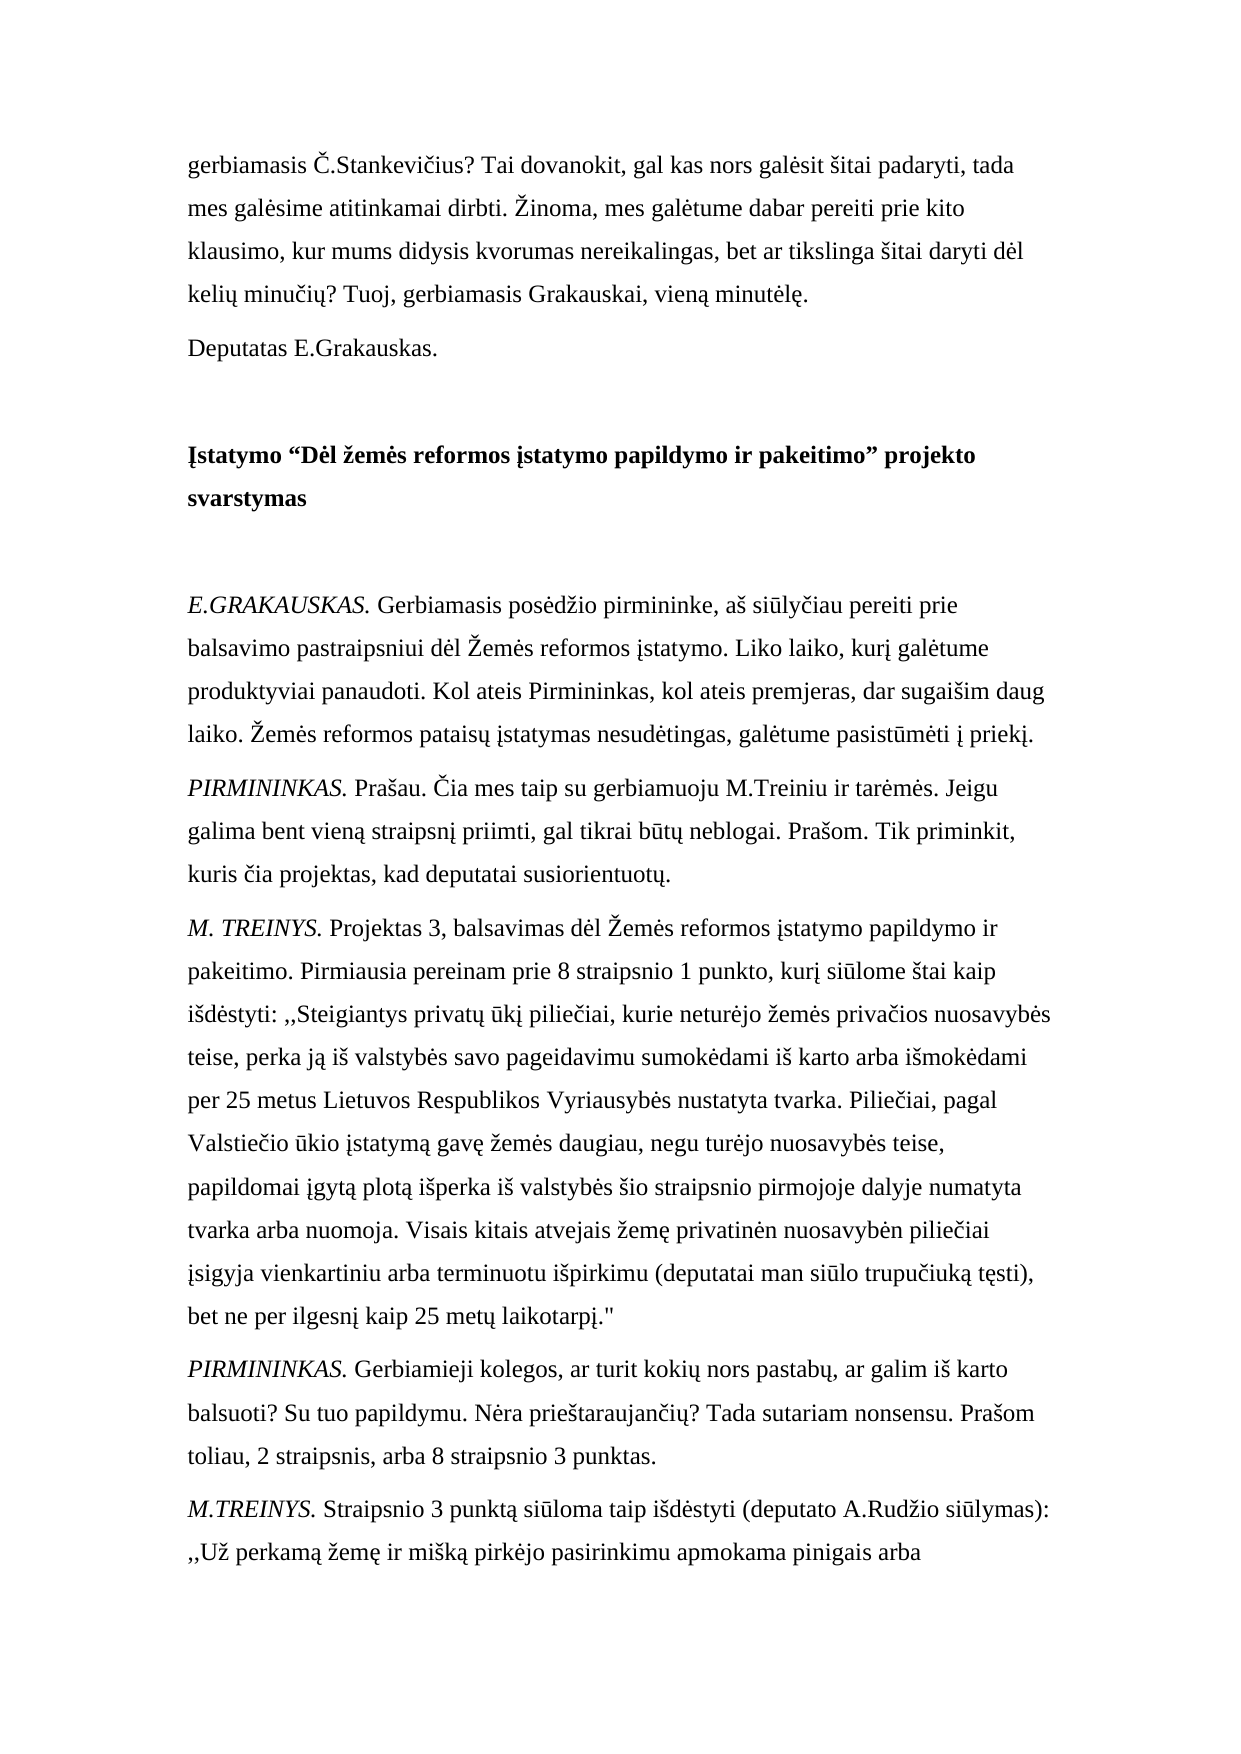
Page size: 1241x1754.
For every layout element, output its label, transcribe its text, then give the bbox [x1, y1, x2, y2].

text gerbiamasis Č.Stankevičius? Tai dovanokit, gal kas nors galėsit šitai padaryti, tada mes galėsime atitinkamai dirbti. Žinoma, mes galėtume dabar pereiti prie kito klausimo, kur mums didysis kvorumas nereikalingas, bet ar tikslinga šitai daryti dėl kelių minučių? Tuoj, gerbiamasis Grakauskai, vieną minutėlę. [187, 150, 1053, 308]
text PIRMININKAS. Gerbiamieji kolegos, ar turit kokių nors pastabų, ar galim iš karto balsuoti? Su tuo papildymu. Nėra prieštaraujančių? Tada sutariam nonsensu. Prašom toliau, 2 straipsnis, arba 8 straipsnio 3 punktas. [187, 1354, 1053, 1469]
text E.GRAKAUSKAS. Gerbiamasis posėdžio pirmininke, aš siūlyčiau pereiti prie balsavimo pastraipsniui dėl Žemės reformos įstatymo. Liko laiko, kurį galėtume produktyviai panaudoti. Kol ateis Pirmininkas, kol ateis premjeras, dar sugaišim daug laiko. Žemės reformos pataisų įstatymas nesudėtingas, galėtume pasistūmėti į priekį. [187, 590, 1053, 748]
text PIRMININKAS. Prašau. Čia mes taip su gerbiamuoju M.Treiniu ir tarėmės. Jeigu galima bent vieną straipsnį priimti, gal tikrai būtų neblogai. Prašom. Tik priminkit, kuris čia projektas, kad deputatai susiorientuotų. [187, 773, 1053, 888]
text M.TREINYS. Straipsnio 3 punktą siūloma taip išdėstyti (deputato A.Rudžio siūlymas): ,,Už perkamą žemę ir mišką pirkėjo pasirinkimu apmokama pinigais arba [187, 1494, 1053, 1566]
text M. TREINYS. Projektas 3, balsavimas dėl Žemės reformos įstatymo papildymo ir pakeitimo. Pirmiausia pereinam prie 8 straipsnio 1 punkto, kurį siūlome štai kaip išdėstyti: ,,Steigiantys privatų ūkį piliečiai, kurie neturėjo žemės privačios nuosavybės teise, perka ją iš valstybės savo pageidavimu sumokėdami iš karto arba išmokėdami per 25 metus Lietuvos Respublikos Vyriausybės nustatyta tvarka. Piliečiai, pagal Valstiečio ūkio įstatymą gavę žemės daugiau, negu turėjo nuosavybės teise, papildomai įgytą plotą išperka iš valstybės šio straipsnio pirmojoje dalyje numatyta tvarka arba nuomoja. Visais kitais atvejais žemę privatinėn nuosavybėn piliečiai įsigyja vienkartiniu arba terminuotu išpirkimu (deputatai man siūlo trupučiuką tęsti), bet ne per ilgesnį kaip 25 metų laikotarpį." [187, 913, 1053, 1330]
text Deputatas E.Grakauskas. [187, 333, 1053, 362]
subtitle Įstatymo “Dėl žemės reformos įstatymo papildymo ir pakeitimo” projekto svarstymas [187, 440, 1053, 512]
